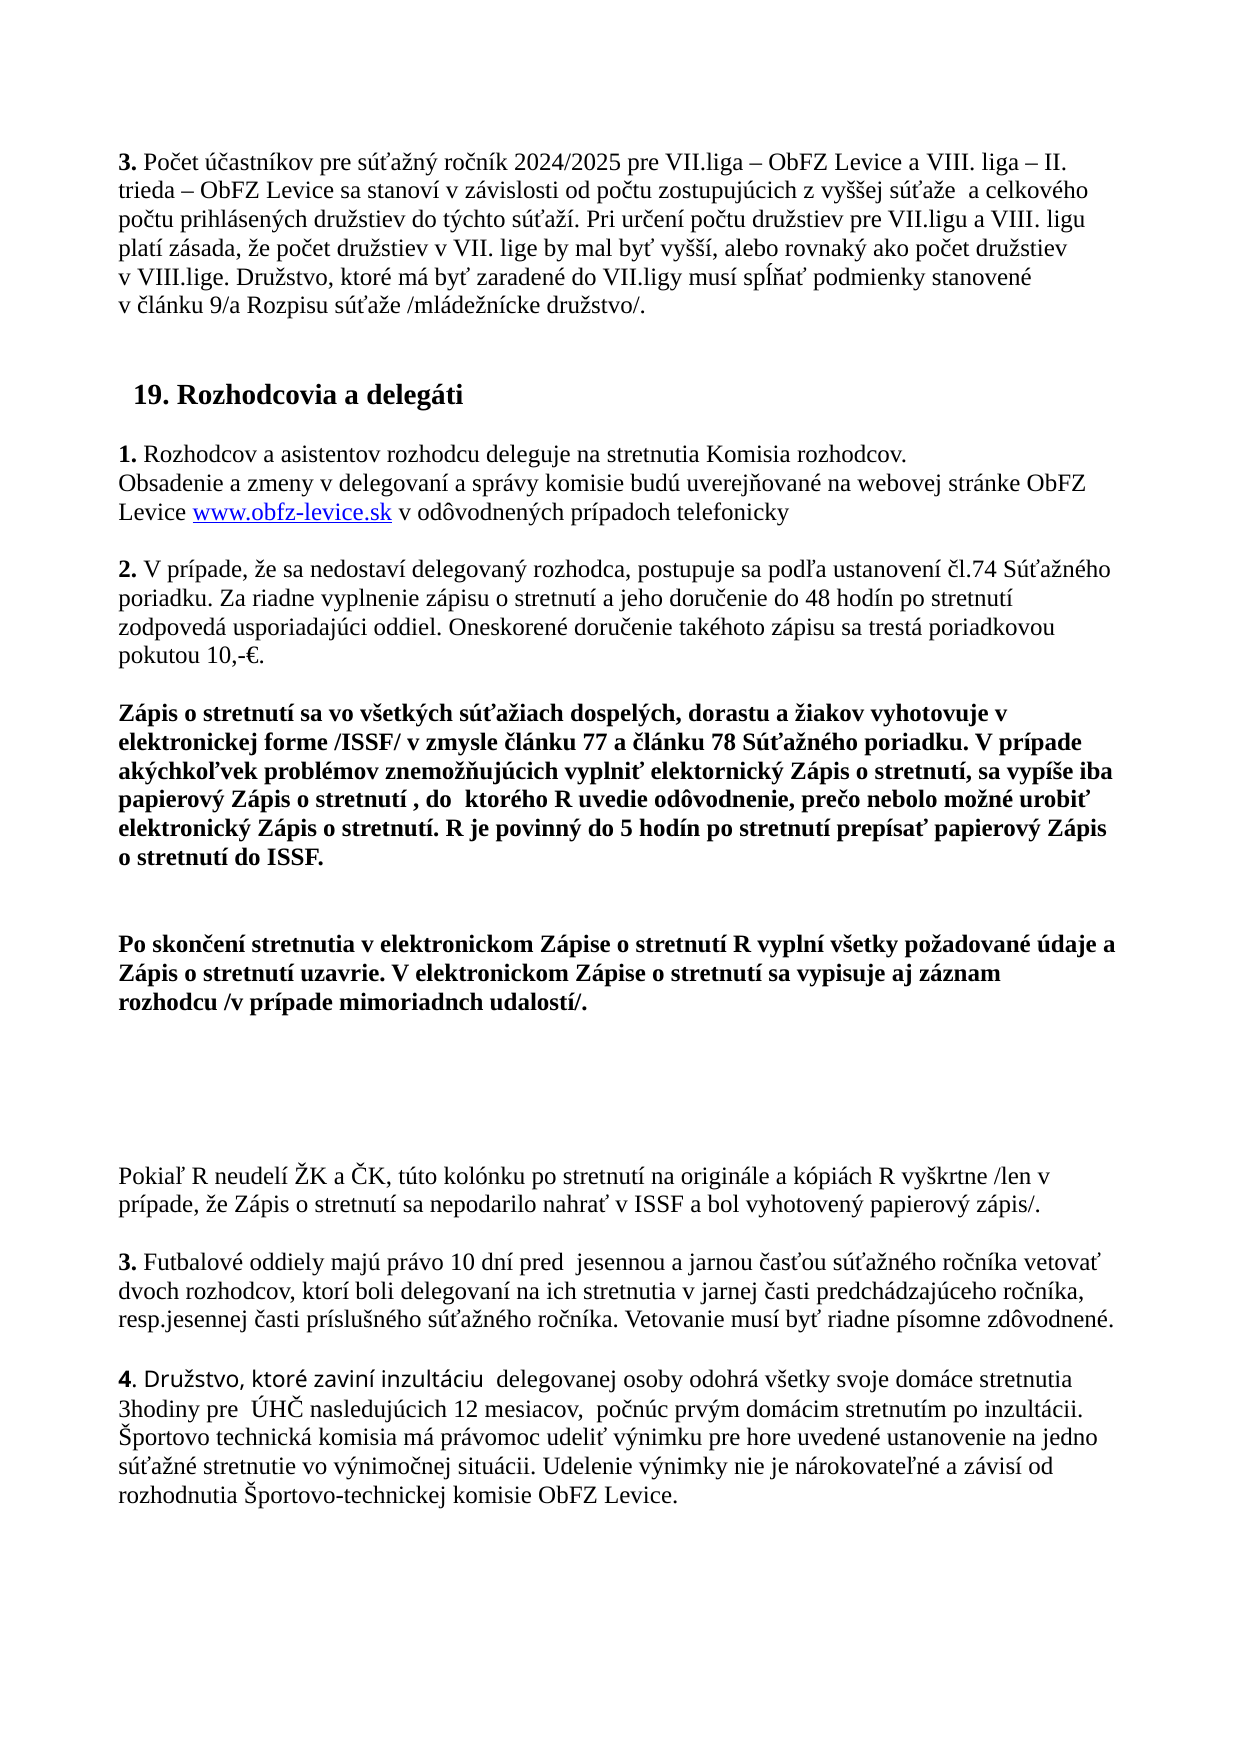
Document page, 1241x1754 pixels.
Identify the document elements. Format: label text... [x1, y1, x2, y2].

text Obsadenie a zmeny v delegovaní a správy komisie budú uverejňované na webovej stránke ObFZ Levice www.obfz-levice.sk v odôvodnených prípadoch telefonicky [118, 468, 1122, 525]
text Po skončení stretnutia v elektronickom Zápise o stretnutí R vyplní všetky požadované údaje a Zápis o stretnutí uzavrie. V elektronickom Zápise o stretnutí sa vypisuje aj záznam rozhodcu /v prípade mimoriadnch udalostí/. [118, 929, 1122, 1015]
text Športovo technická komisia má právomoc udeliť výnimku pre hore uvedené ustanovenie na jedno súťažné stretnutie vo výnimočnej situácii. Udelenie výnimky nie je nárokovateľné a závisí od rozhodnutia Športovo-technickej komisie ObFZ Levice. [118, 1422, 1122, 1509]
text 4. Družstvo, ktoré zaviní inzultáciu delegovanej osoby odohrá všetky svoje domáce stretnutia 3hodiny pre ÚHČ nasledujúcich 12 mesiacov, počnúc prvým domácim stretnutím po inzultácii. [118, 1362, 1122, 1422]
text 2. V prípade, že sa nedostaví delegovaný rozhodca, postupuje sa podľa ustanovení čl.74 Súťažného poriadku. Za riadne vyplnenie zápisu o stretnutí a jeho doručenie do 48 hodín po stretnutí zodpovedá usporiadajúci oddiel. Oneskorené doručenie takéhoto zápisu sa trestá poriadkovou pokutou 10,-€. [118, 525, 1122, 669]
text Pokiaľ R neudelí ŽK a ČK, túto kolónku po stretnutí na originále a kópiách R vyškrtne /len v prípade, že Zápis o stretnutí sa nepodarilo nahrať v ISSF a bol vyhotovený papierový zápis/. 3. Futbalové oddiely majú právo 10 dní pred jesennou a jarnou časťou súťažného ročníka vetovať dvoch rozhodcov, ktorí boli delegovaní na ich stretnutia v jarnej časti predchádzajúceho ročníka, resp.jesennej časti príslušného súťažného ročníka. Vetovanie musí byť riadne písomne zdôvodnené. [118, 1161, 1122, 1333]
text Zápis o stretnutí sa vo všetkých súťažiach dospelých, dorastu a žiakov vyhotovuje v elektronickej forme /ISSF/ v zmysle článku 77 a článku 78 Súťažného poriadku. V prípade akýchkoľvek problémov znemožňujúcich vyplniť elektornický Zápis o stretnutí, sa vypíše iba papierový Zápis o stretnutí , do ktorého R uvedie odôvodnenie, prečo nebolo možné urobiť elektronický Zápis o stretnutí. R je povinný do 5 hodín po stretnutí prepísať papierový Zápis o stretnutí do ISSF. [118, 698, 1122, 871]
text 19. Rozhodcovia a delegáti [133, 377, 1122, 439]
text 3. Počet účastníkov pre súťažný ročník 2024/2025 pre VII.liga – ObFZ Levice a VIII. liga – II. trieda – ObFZ Levice sa stanoví v závislosti od počtu zostupujúcich z vyššej súťaže a celkového počtu prihlásených družstiev do týchto súťaží. Pri určení počtu družstiev pre VII.ligu a VIII. ligu platí zásada, že počet družstiev v VII. lige by mal byť vyšší, alebo rovnaký ako počet družstiev v VIII.lige. Družstvo, ktoré má byť zaradené do VII.ligy musí spĺňať podmienky stanovené v článku 9/a Rozpisu súťaže /mládežnícke družstvo/. [118, 118, 1122, 319]
text 1. Rozhodcov a asistentov rozhodcu deleguje na stretnutia Komisia rozhodcov. [118, 439, 1122, 468]
